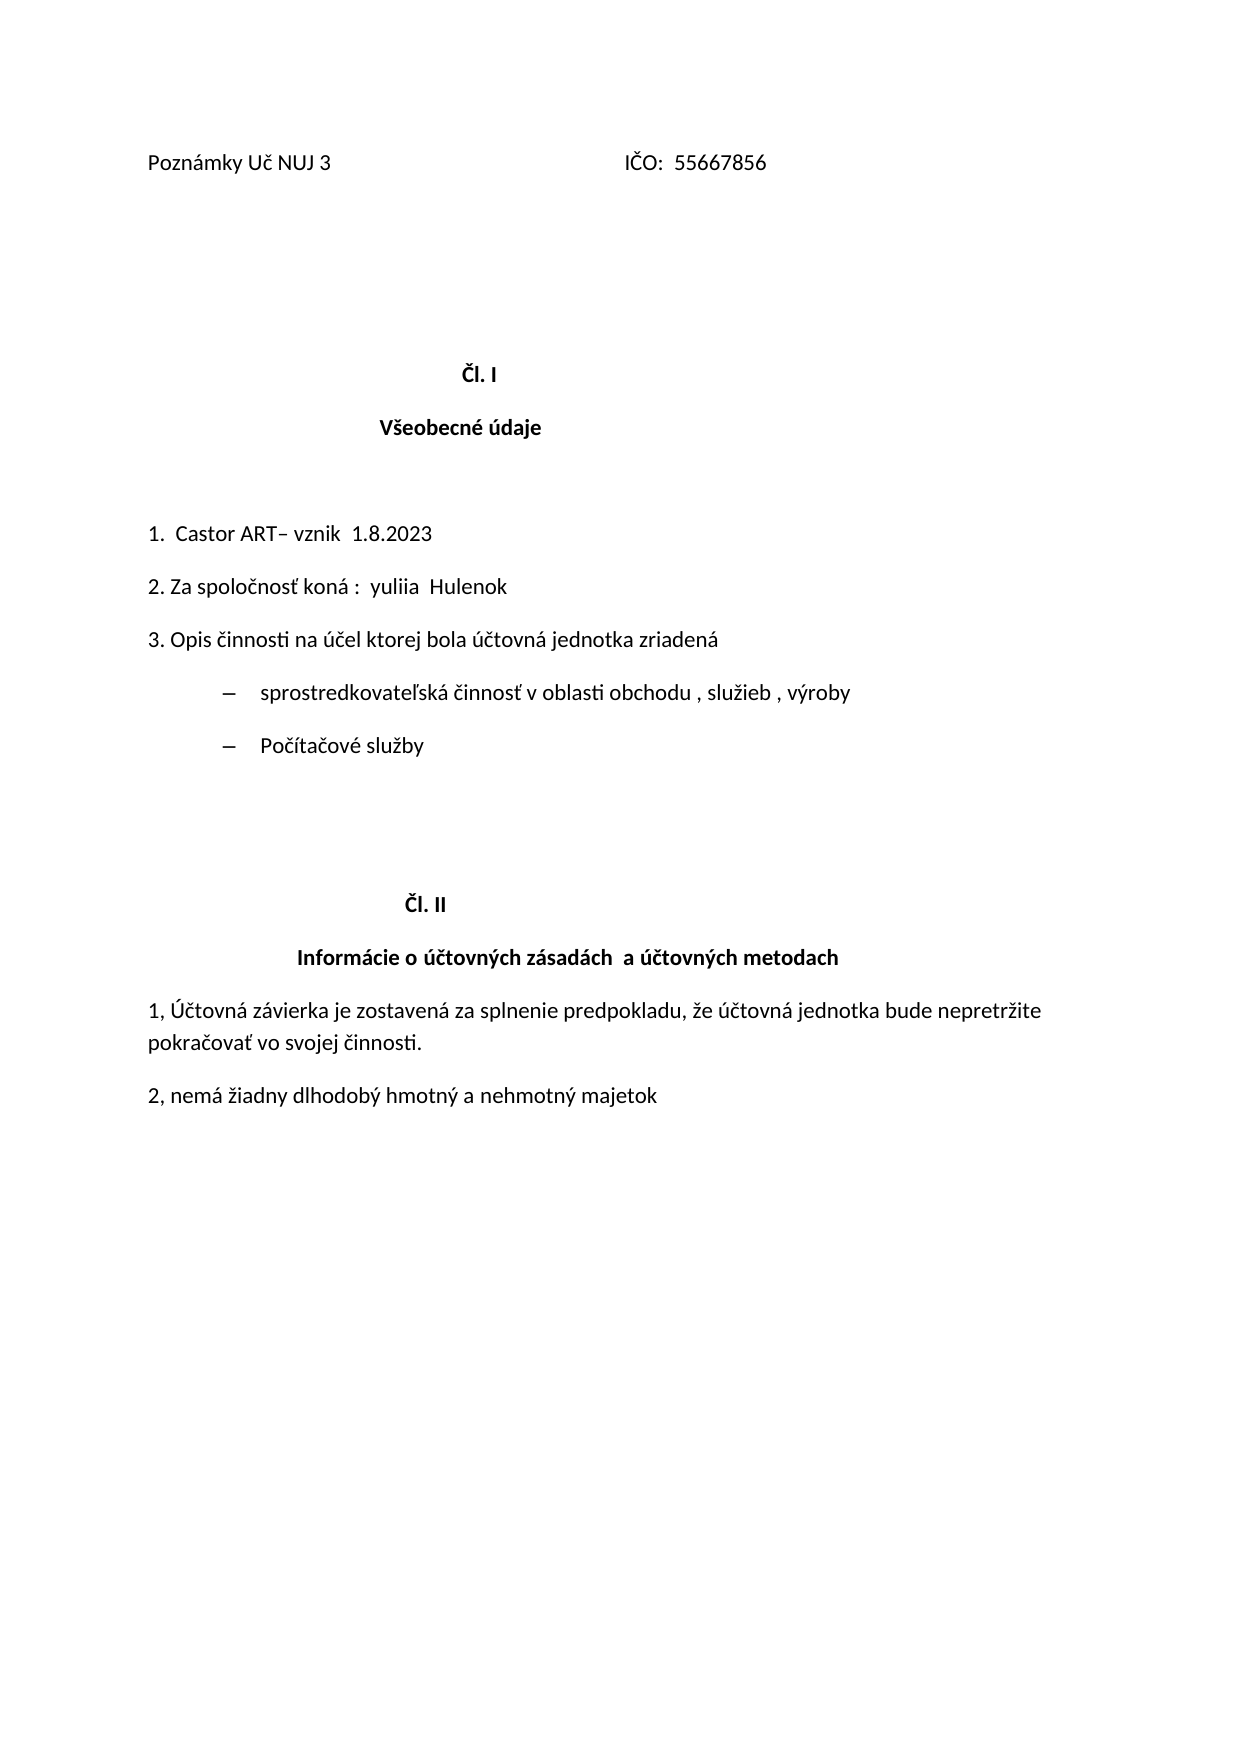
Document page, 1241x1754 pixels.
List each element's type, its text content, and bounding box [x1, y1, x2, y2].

text Poznámky Uč NUJ 3 IČO: 55667856 [148, 148, 1093, 176]
text Informácie o účtovných zásadách a účtovných metodach [148, 943, 1093, 971]
list sprostredkovateľská činnosť v oblasti obchodu , služieb , výroby [223, 678, 1093, 706]
text 3. Opis činnosti na účel ktorej bola účtovná jednotka zriadená [148, 625, 1093, 653]
text 2. Za spoločnosť koná : yuliia Hulenok [148, 572, 1093, 600]
list Počítačové služby [223, 731, 1093, 759]
text 2, nemá žiadny dlhodobý hmotný a nehmotný majetok [148, 1081, 1093, 1109]
text Čl. II [148, 890, 1093, 918]
text Čl. I [148, 360, 1093, 388]
text 1, Účtovná závierka je zostavená za splnenie predpokladu, že účtovná jednotka bude nepretržite pokračovať vo svojej činnosti. [148, 996, 1093, 1056]
text 1. Castor ART– vznik 1.8.2023 [148, 519, 1093, 547]
text Všeobecné údaje [148, 413, 1093, 441]
